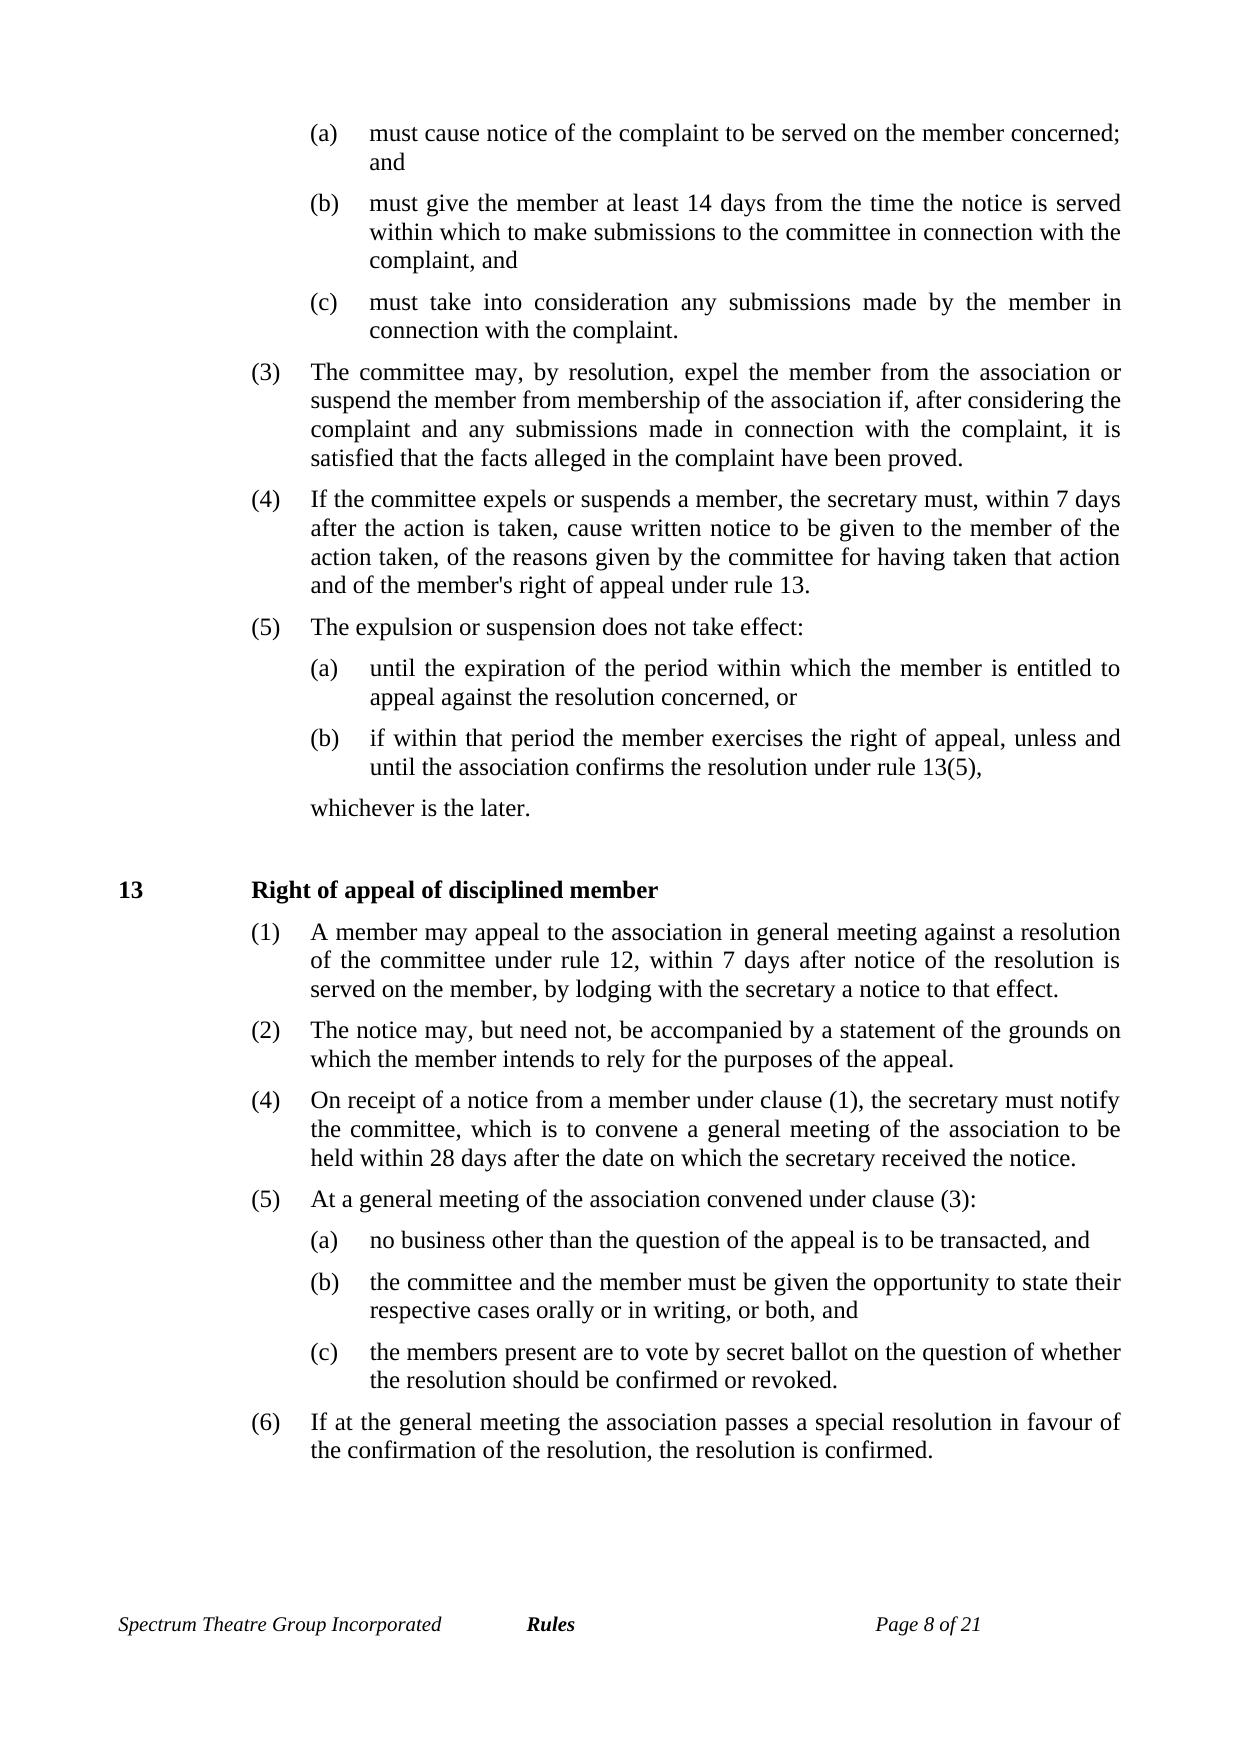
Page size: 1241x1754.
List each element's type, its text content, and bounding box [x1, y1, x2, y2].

list If at the general meeting the association passes a special resolution in favour of the confirmation of the resolution, the resolution is confirmed. [251, 1407, 1122, 1464]
list no business other than the question of the appeal is to be transacted, and [310, 1226, 1122, 1254]
list The committee may, by resolution, expel the member from the association or suspend the member from membership of the association if, after considering the complaint and any submissions made in connection with the complaint, it is satisfied that the facts alleged in the complaint have been proved. [251, 357, 1122, 472]
list if within that period the member exercises the right of appeal, unless and until the association confirms the resolution under rule 13(5), [310, 723, 1122, 781]
list until the expiration of the period within which the member is entitled to appeal against the resolution concerned, or [310, 653, 1122, 711]
list If the committee expels or suspends a member, the secretary must, within 7 days after the action is taken, cause written notice to be given to the member of the action taken, of the reasons given by the committee for having taken that action and of the member's right of appeal under rule 13. [251, 484, 1122, 599]
list must cause notice of the complaint to be served on the member concerned; and [310, 118, 1122, 176]
subtitle Right of appeal of disciplined member [118, 876, 1122, 904]
text whichever is the later. [177, 793, 1122, 822]
list On receipt of a notice from a member under clause (1), the secretary must notify the committee, which is to convene a general meeting of the association to be held within 28 days after the date on which the secretary received the notice. [251, 1086, 1122, 1172]
list must take into consideration any submissions made by the member in connection with the complaint. [310, 287, 1122, 344]
list The expulsion or suspension does not take effect: [251, 612, 1122, 641]
list must give the member at least 14 days from the time the notice is served within which to make submissions to the committee in connection with the complaint, and [310, 188, 1122, 274]
list A member may appeal to the association in general meeting against a resolution of the committee under rule 12, within 7 days after notice of the resolution is served on the member, by lodging with the secretary a notice to that effect. [251, 917, 1122, 1003]
list the committee and the member must be given the opportunity to state their respective cases orally or in writing, or both, and [310, 1267, 1122, 1324]
list At a general meeting of the association convened under clause (3): [251, 1184, 1122, 1213]
text (2) The notice may, but need not, be accompanied by a statement of the grounds on which the member intends to rely for the purposes of the appeal. [251, 1016, 1122, 1073]
list the members present are to vote by secret ballot on the question of whether the resolution should be confirmed or revoked. [310, 1337, 1122, 1394]
